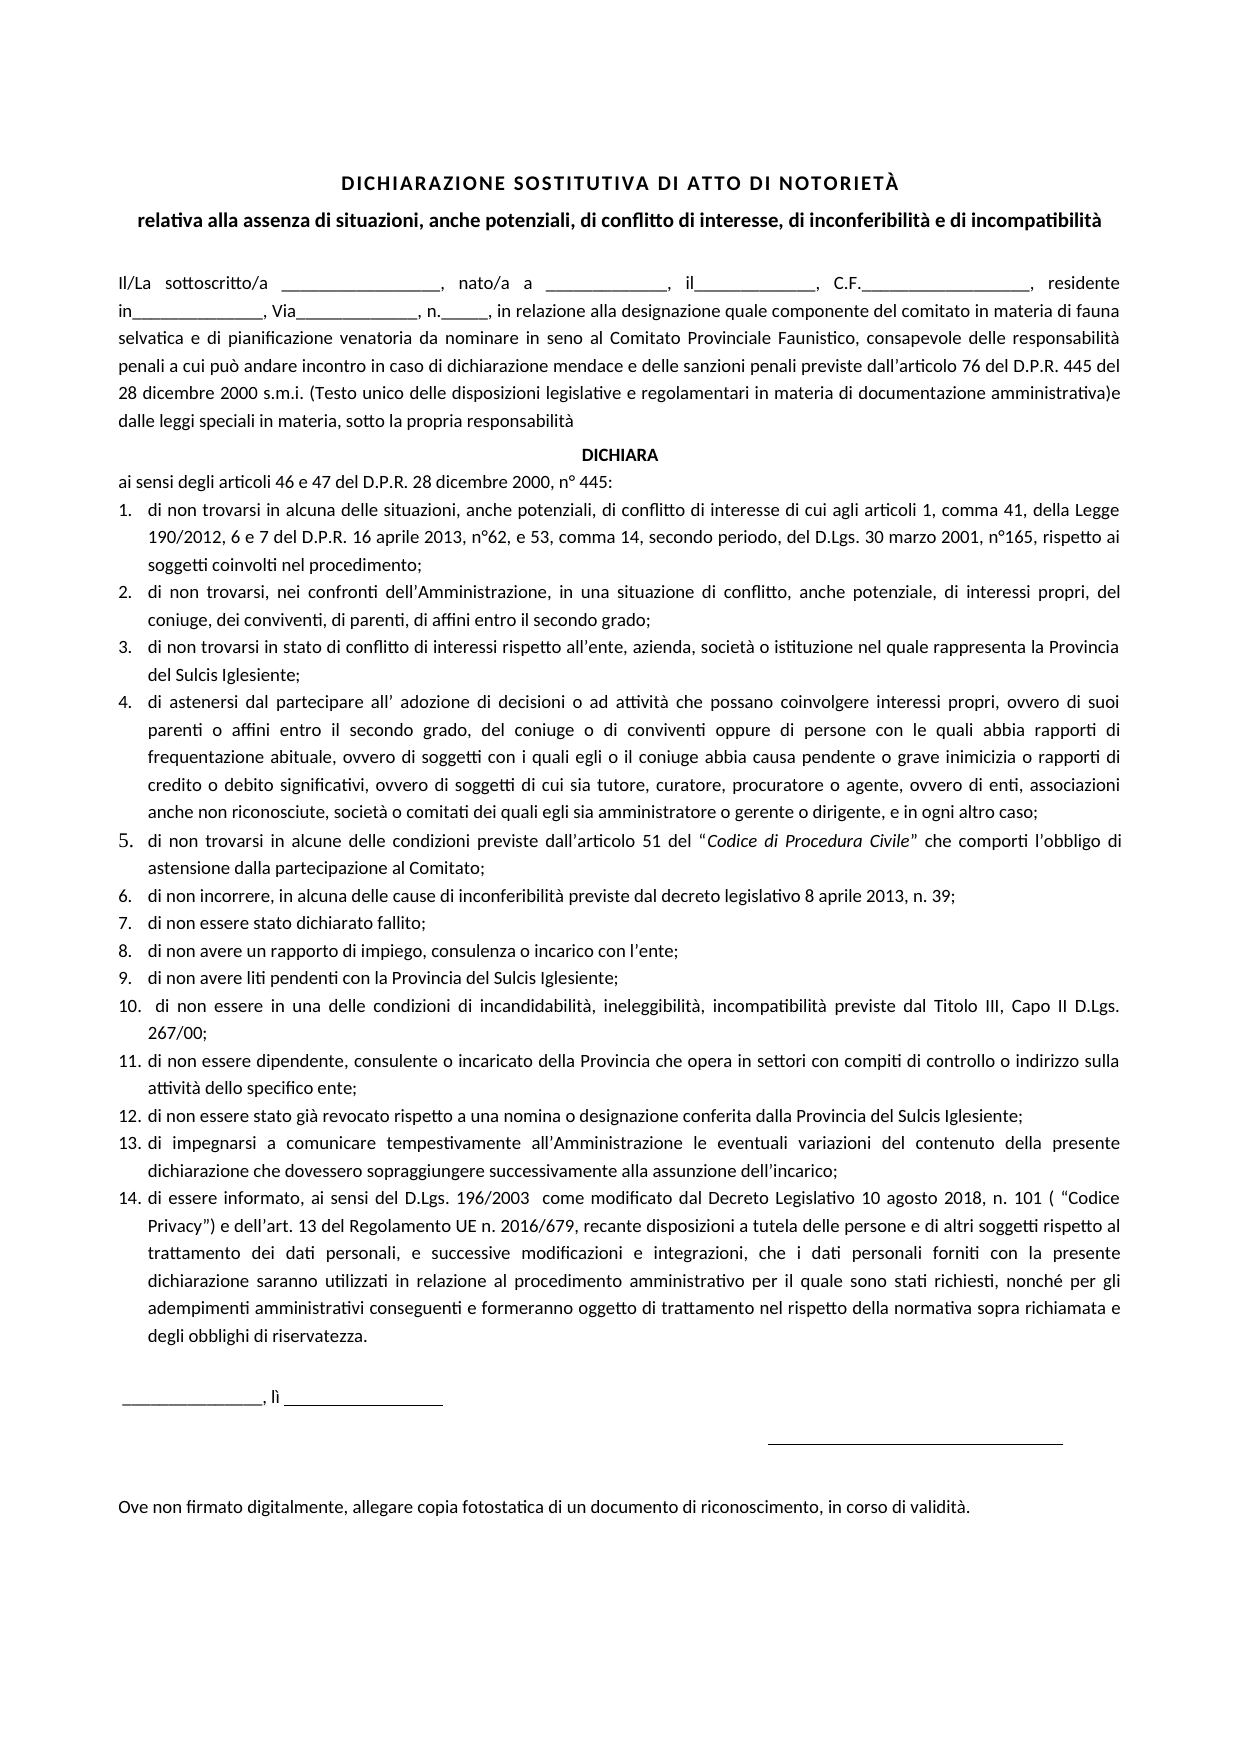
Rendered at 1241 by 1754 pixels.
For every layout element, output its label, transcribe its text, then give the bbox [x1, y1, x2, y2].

text Ove non firmato digitalmente, allegare copia fotostatica di un documento di riconoscimento, in corso di validità. [118, 1495, 1122, 1518]
list di non avere un rapporto di impiego, consulenza o incarico con l’ente; [118, 939, 1122, 962]
list di non essere stato dichiarato fallito; [118, 911, 1122, 934]
list di non essere dipendente, consulente o incaricato della Provincia che opera in settori con compiti di controllo o indirizzo sulla attività dello specifico ente; [118, 1049, 1122, 1099]
list di impegnarsi a comunicare tempestivamente all’Amministrazione le eventuali variazioni del contenuto della presente dichiarazione che dovessero sopraggiungere successivamente alla assunzione dell’incarico; [118, 1131, 1122, 1182]
list di non trovarsi in alcuna delle situazioni, anche potenziali, di conflitto di interesse di cui agli articoli 1, comma 41, della Legge 190/2012, 6 e 7 del D.P.R. 16 aprile 2013, n°62, e 53, comma 14, secondo periodo, del D.Lgs. 30 marzo 2001, n°165, rispetto ai soggetti coinvolti nel procedimento; [118, 498, 1122, 576]
list di non essere in una delle condizioni di incandidabilità, ineleggibilità, incompatibilità previste dal Titolo III, Capo II D.Lgs. 267/00; [118, 994, 1122, 1044]
list di non essere stato già revocato rispetto a una nomina o designazione conferita dalla Provincia del Sulcis Iglesiente; [118, 1104, 1122, 1127]
list di non trovarsi in stato di conflitto di interessi rispetto all’ente, azienda, società o istituzione nel quale rappresenta la Provincia del Sulcis Iglesiente; [118, 635, 1122, 686]
list di astenersi dal partecipare all’ adozione di decisioni o ad attività che possano coinvolgere interessi propri, ovvero di suoi parenti o affini entro il secondo grado, del coniuge o di conviventi oppure di persone con le quali abbia rapporti di frequentazione abituale, ovvero di soggetti con i quali egli o il coniuge abbia causa pendente o grave inimicizia o rapporti di credito o debito significativi, ovvero di soggetti di cui sia tutore, curatore, procuratore o agente, ovvero di enti, associazioni anche non riconosciute, società o comitati dei quali egli sia amministratore o gerente o dirigente, e in ogni altro caso; [118, 690, 1122, 823]
subtitle Dichiarazione sostitutiva di atto di notorietà [118, 171, 1122, 196]
list di non incorrere, in alcuna delle cause di inconferibilità previste dal decreto legislativo 8 aprile 2013, n. 39; [118, 884, 1122, 907]
text _______________, lì [118, 1385, 1122, 1408]
list di non trovarsi in alcune delle condizioni previste dall’articolo 51 del “Codice di Procedura Civile” che comporti l’obbligo di astensione dalla partecipazione al Comitato; [118, 828, 1122, 879]
list di non trovarsi, nei confronti dell’Amministrazione, in una situazione di conflitto, anche potenziale, di interessi propri, del coniuge, dei conviventi, di parenti, di affini entro il secondo grado; [118, 580, 1122, 631]
text Il/La sottoscritto/a _________________, nato/a a _____________, il_____________, C.F.__________________, residente in______________, Via_____________, n._____, in relazione alla designazione quale componente del comitato in materia di fauna selvatica e di pianificazione venatoria da nominare in seno al Comitato Provinciale Faunistico, consapevole delle responsabilità penali a cui può andare incontro in caso di dichiarazione mendace e delle sanzioni penali previste dall’articolo 76 del D.P.R. 445 del 28 dicembre 2000 s.m.i. (Testo unico delle disposizioni legislative e regolamentari in materia di documentazione amministrativa)e dalle leggi speciali in materia, sotto la propria responsabilità [118, 271, 1122, 432]
list di essere informato, ai sensi del D.Lgs. 196/2003 come modificato dal Decreto Legislativo 10 agosto 2018, n. 101 ( “Codice Privacy”) e dell’art. 13 del Regolamento UE n. 2016/679, recante disposizioni a tutela delle persone e di altri soggetti rispetto al trattamento dei dati personali, e successive modificazioni e integrazioni, che i dati personali forniti con la presente dichiarazione saranno utilizzati in relazione al procedimento amministrativo per il quale sono stati richiesti, nonché per gli adempimenti amministrativi conseguenti e formeranno oggetto di trattamento nel rispetto della normativa sopra richiamata e degli obblighi di riservatezza. [118, 1186, 1122, 1347]
text relativa alla assenza di situazioni, anche potenziali, di conflitto di interesse, di inconferibilità e di incompatibilità [118, 207, 1122, 233]
subtitle DICHIARA [118, 443, 1122, 466]
text ai sensi degli articoli 46 e 47 del D.P.R. 28 dicembre 2000, n° 445: [118, 470, 1122, 493]
list di non avere liti pendenti con la Provincia del Sulcis Iglesiente; [118, 966, 1122, 989]
